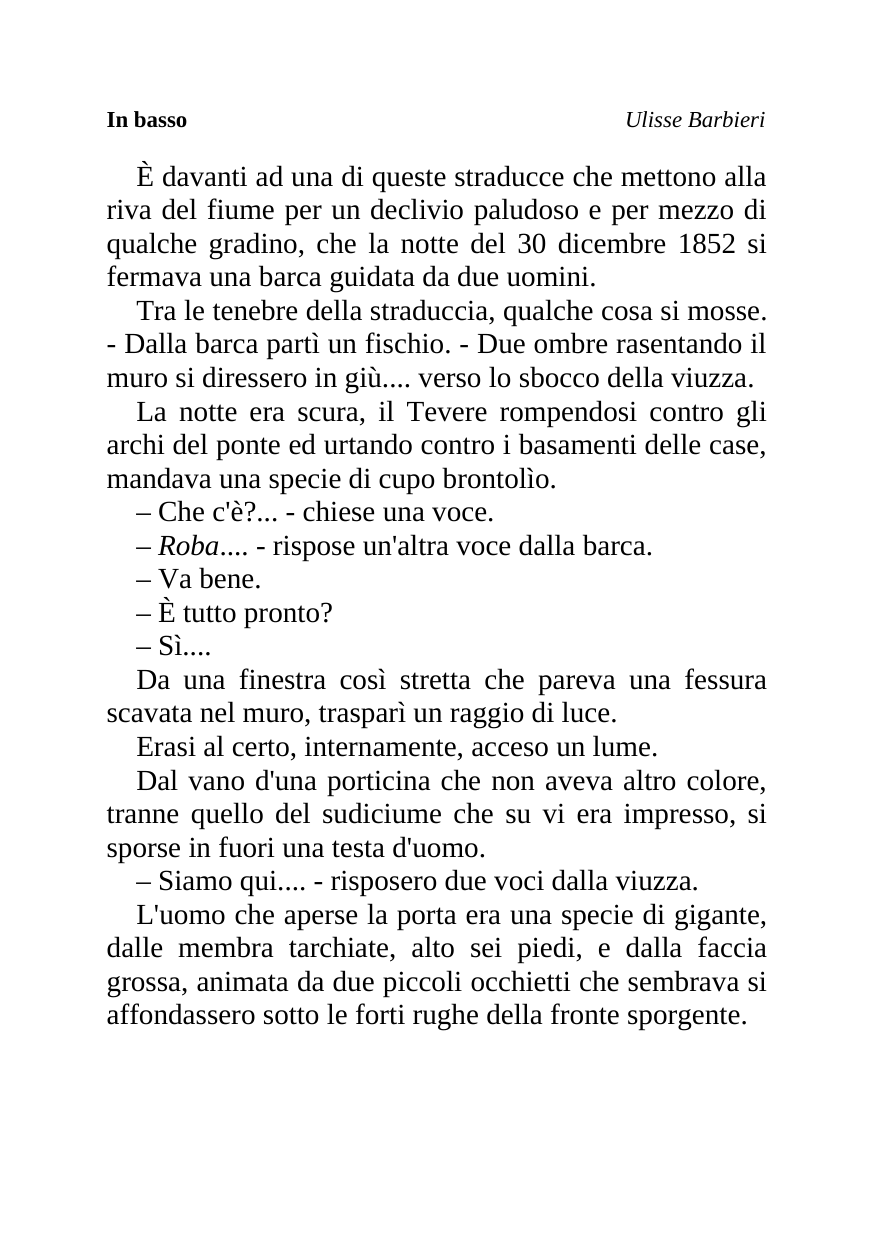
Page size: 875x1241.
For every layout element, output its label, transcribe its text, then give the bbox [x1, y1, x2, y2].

text – Che c'è?... - chiese una voce. [106, 494, 768, 528]
text Erasi al certo, internamente, acceso un lume. [106, 729, 768, 763]
text – Sì.... [106, 628, 768, 662]
text È davanti ad una di queste straducce che mettono alla riva del fiume per un declivio paludoso e per mezzo di qualche gradino, che la notte del 30 dicembre 1852 si fermava una barca guidata da due uomini. [106, 159, 768, 293]
text Dal vano d'una porticina che non aveva altro colore, tranne quello del sudiciume che su vi era impresso, si sporse in fuori una testa d'uomo. [106, 763, 768, 863]
text – Siamo qui.... - risposero due voci dalla viuzza. [106, 863, 768, 897]
text La notte era scura, il Tevere rompendosi contro gli archi del ponte ed urtando contro i basamenti delle case, mandava una specie di cupo brontolìo. [106, 394, 768, 494]
text – È tutto pronto? [106, 595, 768, 628]
text – Roba.... - rispose un'altra voce dalla barca. [106, 528, 768, 561]
text Tra le tenebre della straduccia, qualche cosa si mosse. - Dalla barca partì un fischio. - Due ombre rasentando il muro si diressero in giù.... verso lo sbocco della viuzza. [106, 293, 768, 394]
text Da una finestra così stretta che pareva una fessura scavata nel muro, trasparì un raggio di luce. [106, 662, 768, 729]
text – Va bene. [106, 561, 768, 595]
text L'uomo che aperse la porta era una specie di gigante, dalle membra tarchiate, alto sei piedi, e dalla faccia grossa, animata da due piccoli occhietti che sembrava si affondassero sotto le forti rughe della fronte sporgente. [106, 897, 768, 1031]
